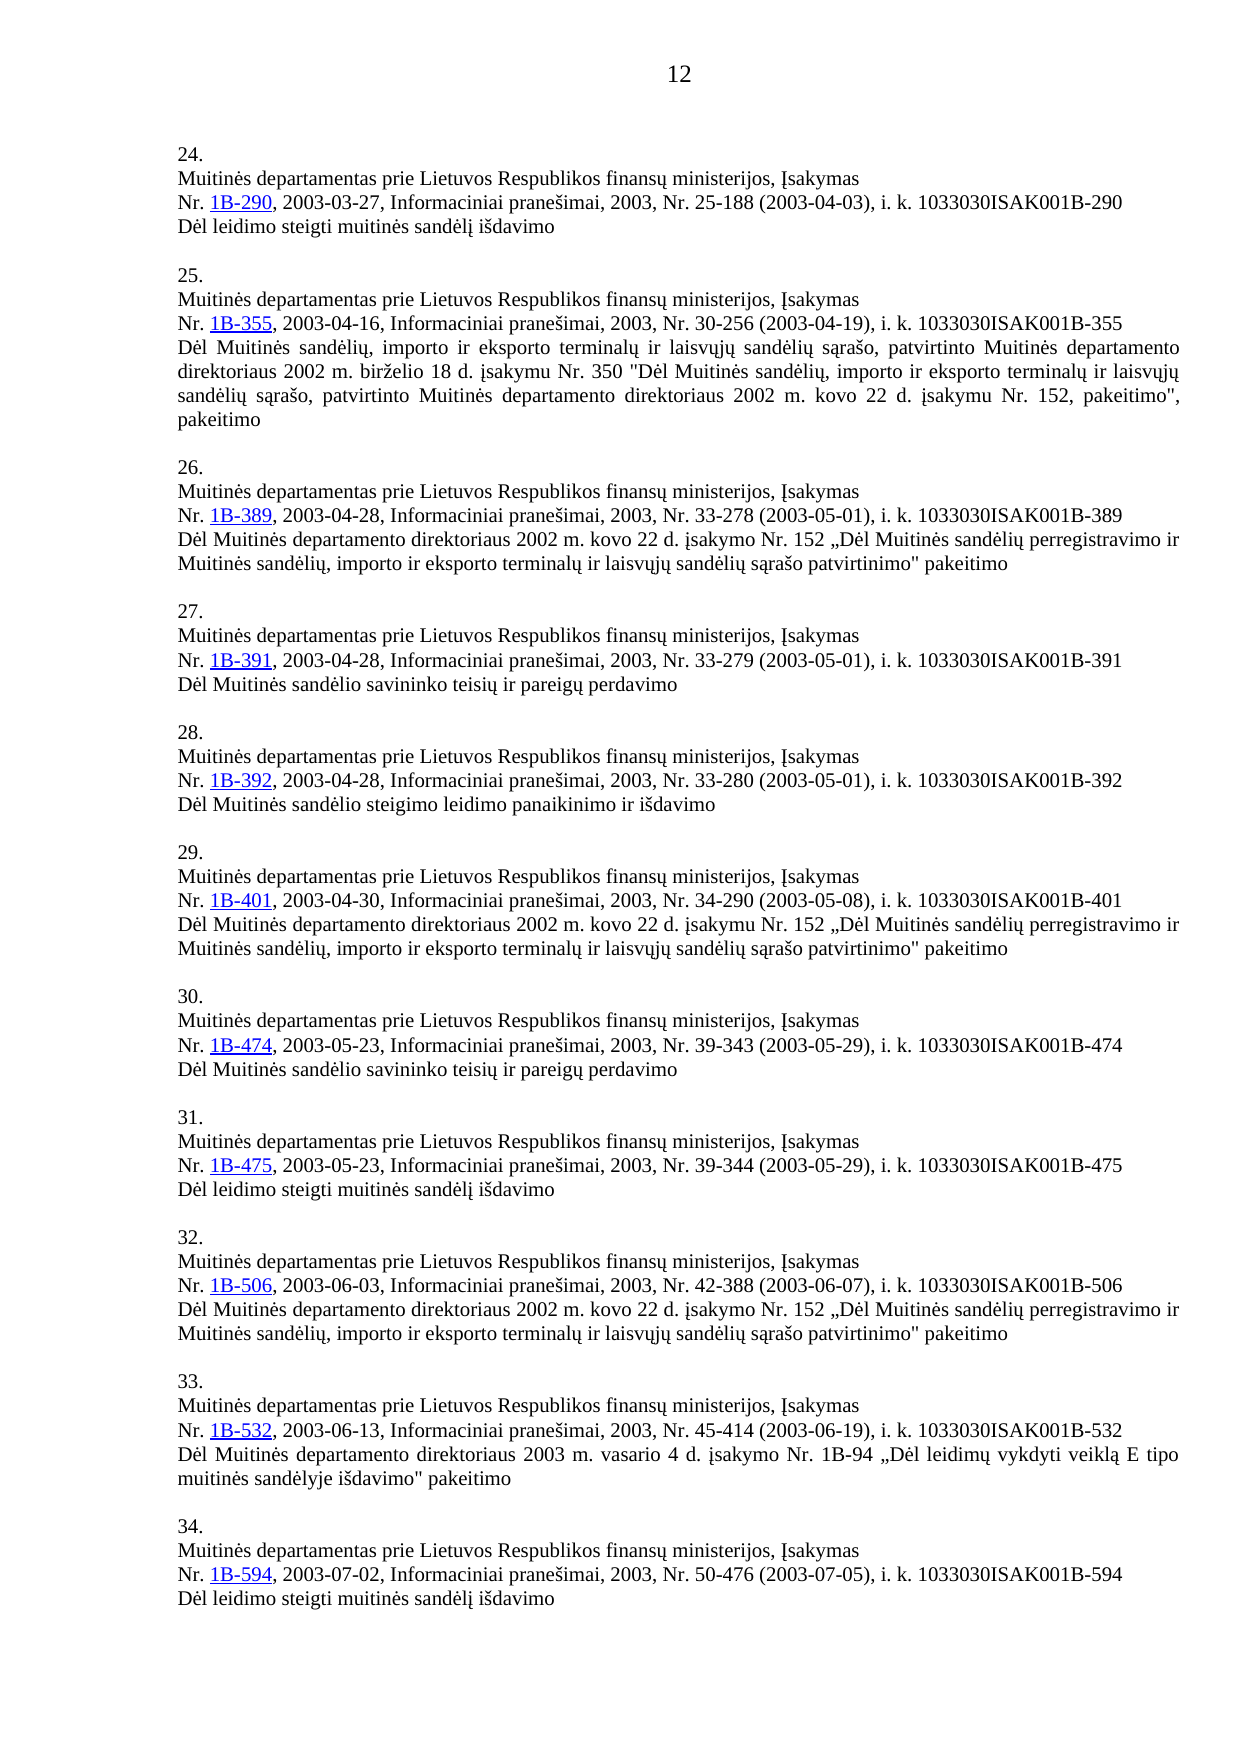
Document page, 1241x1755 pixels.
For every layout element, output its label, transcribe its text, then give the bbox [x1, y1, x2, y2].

text 30. [177, 984, 1181, 1008]
text 32. [177, 1225, 1181, 1249]
text Nr. 1B-392, 2003-04-28, Informaciniai pranešimai, 2003, Nr. 33-280 (2003-05-01), i. k. 1033030ISAK001B-392 [177, 768, 1181, 792]
text Dėl Muitinės sandėlio steigimo leidimo panaikinimo ir išdavimo [177, 792, 1181, 816]
text Dėl leidimo steigti muitinės sandėlį išdavimo [177, 1586, 1181, 1610]
text Nr. 1B-475, 2003-05-23, Informaciniai pranešimai, 2003, Nr. 39-344 (2003-05-29), i. k. 1033030ISAK001B-475 [177, 1153, 1181, 1177]
text 26. [177, 455, 1181, 479]
text 33. [177, 1369, 1181, 1393]
text 29. [177, 840, 1181, 864]
text Nr. 1B-506, 2003-06-03, Informaciniai pranešimai, 2003, Nr. 42-388 (2003-06-07), i. k. 1033030ISAK001B-506 [177, 1273, 1181, 1297]
text Nr. 1B-474, 2003-05-23, Informaciniai pranešimai, 2003, Nr. 39-343 (2003-05-29), i. k. 1033030ISAK001B-474 [177, 1032, 1181, 1057]
text Muitinės departamentas prie Lietuvos Respublikos finansų ministerijos, Įsakymas [177, 287, 1181, 311]
text 25. [177, 262, 1181, 287]
text Dėl Muitinės departamento direktoriaus 2003 m. vasario 4 d. įsakymo Nr. 1B-94 „Dėl leidimų vykdyti veiklą E tipo muitinės sandėlyje išdavimo" pakeitimo [177, 1442, 1181, 1490]
text Nr. 1B-389, 2003-04-28, Informaciniai pranešimai, 2003, Nr. 33-278 (2003-05-01), i. k. 1033030ISAK001B-389 [177, 503, 1181, 527]
text Nr. 1B-401, 2003-04-30, Informaciniai pranešimai, 2003, Nr. 34-290 (2003-05-08), i. k. 1033030ISAK001B-401 [177, 888, 1181, 912]
text Dėl Muitinės departamento direktoriaus 2002 m. kovo 22 d. įsakymu Nr. 152 „Dėl Muitinės sandėlių perregistravimo ir Muitinės sandėlių, importo ir eksporto terminalų ir laisvųjų sandėlių sąrašo patvirtinimo" pakeitimo [177, 912, 1181, 960]
text 28. [177, 720, 1181, 744]
text Dėl Muitinės departamento direktoriaus 2002 m. kovo 22 d. įsakymo Nr. 152 „Dėl Muitinės sandėlių perregistravimo ir Muitinės sandėlių, importo ir eksporto terminalų ir laisvųjų sandėlių sąrašo patvirtinimo" pakeitimo [177, 527, 1181, 575]
text Muitinės departamentas prie Lietuvos Respublikos finansų ministerijos, Įsakymas [177, 1008, 1181, 1032]
text Nr. 1B-532, 2003-06-13, Informaciniai pranešimai, 2003, Nr. 45-414 (2003-06-19), i. k. 1033030ISAK001B-532 [177, 1417, 1181, 1442]
text Dėl Muitinės sandėlio savininko teisių ir pareigų perdavimo [177, 672, 1181, 696]
text Muitinės departamentas prie Lietuvos Respublikos finansų ministerijos, Įsakymas [177, 479, 1181, 503]
text 31. [177, 1105, 1181, 1129]
text Nr. 1B-391, 2003-04-28, Informaciniai pranešimai, 2003, Nr. 33-279 (2003-05-01), i. k. 1033030ISAK001B-391 [177, 647, 1181, 672]
text Dėl Muitinės sandėlių, importo ir eksporto terminalų ir laisvųjų sandėlių sąrašo, patvirtinto Muitinės departamento direktoriaus 2002 m. birželio 18 d. įsakymu Nr. 350 "Dėl Muitinės sandėlių, importo ir eksporto terminalų ir laisvųjų sandėlių sąrašo, patvirtinto Muitinės departamento direktoriaus 2002 m. kovo 22 d. įsakymu Nr. 152, pakeitimo", pakeitimo [177, 335, 1181, 431]
text Dėl Muitinės departamento direktoriaus 2002 m. kovo 22 d. įsakymo Nr. 152 „Dėl Muitinės sandėlių perregistravimo ir Muitinės sandėlių, importo ir eksporto terminalų ir laisvųjų sandėlių sąrašo patvirtinimo" pakeitimo [177, 1297, 1181, 1345]
text Muitinės departamentas prie Lietuvos Respublikos finansų ministerijos, Įsakymas [177, 166, 1181, 190]
text 34. [177, 1514, 1181, 1538]
text Muitinės departamentas prie Lietuvos Respublikos finansų ministerijos, Įsakymas [177, 1393, 1181, 1417]
text Nr. 1B-290, 2003-03-27, Informaciniai pranešimai, 2003, Nr. 25-188 (2003-04-03), i. k. 1033030ISAK001B-290 [177, 190, 1181, 214]
text Muitinės departamentas prie Lietuvos Respublikos finansų ministerijos, Įsakymas [177, 744, 1181, 768]
text Dėl Muitinės sandėlio savininko teisių ir pareigų perdavimo [177, 1057, 1181, 1081]
text Nr. 1B-594, 2003-07-02, Informaciniai pranešimai, 2003, Nr. 50-476 (2003-07-05), i. k. 1033030ISAK001B-594 [177, 1562, 1181, 1586]
text Muitinės departamentas prie Lietuvos Respublikos finansų ministerijos, Įsakymas [177, 1249, 1181, 1273]
text Dėl leidimo steigti muitinės sandėlį išdavimo [177, 214, 1181, 238]
text Muitinės departamentas prie Lietuvos Respublikos finansų ministerijos, Įsakymas [177, 1538, 1181, 1562]
text Muitinės departamentas prie Lietuvos Respublikos finansų ministerijos, Įsakymas [177, 1129, 1181, 1153]
text Dėl leidimo steigti muitinės sandėlį išdavimo [177, 1177, 1181, 1201]
text Nr. 1B-355, 2003-04-16, Informaciniai pranešimai, 2003, Nr. 30-256 (2003-04-19), i. k. 1033030ISAK001B-355 [177, 311, 1181, 335]
text 24. [177, 142, 1181, 166]
text Muitinės departamentas prie Lietuvos Respublikos finansų ministerijos, Įsakymas [177, 623, 1181, 647]
text 27. [177, 599, 1181, 623]
text Muitinės departamentas prie Lietuvos Respublikos finansų ministerijos, Įsakymas [177, 864, 1181, 888]
